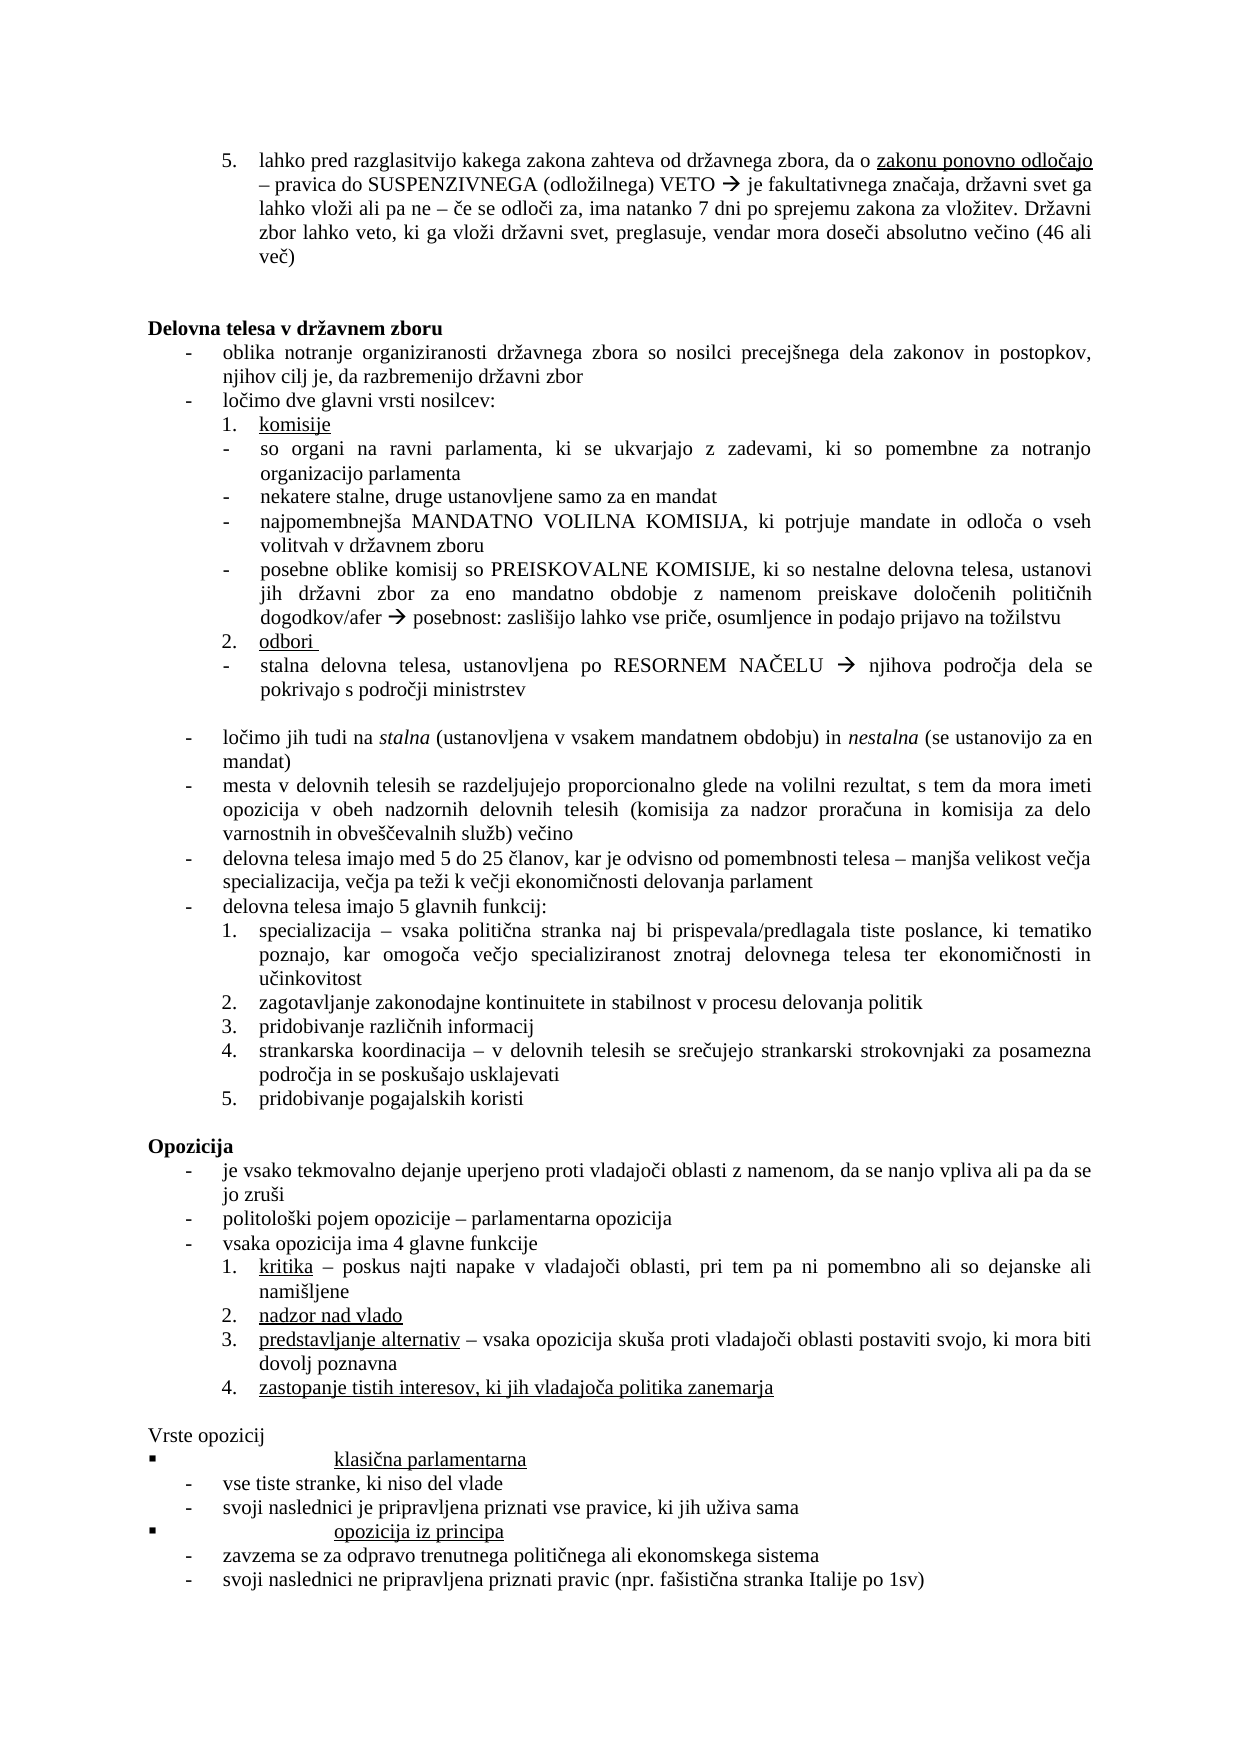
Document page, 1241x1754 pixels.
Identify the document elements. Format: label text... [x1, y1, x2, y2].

list komisije [221, 412, 1093, 436]
list vse tiste stranke, ki niso del vlade [185, 1471, 1093, 1495]
list klasična parlamentarna [148, 1447, 1093, 1471]
list svoji naslednici je pripravljena priznati vse pravice, ki jih uživa sama [185, 1495, 1093, 1519]
list zavzema se za odpravo trenutnega političnega ali ekonomskega sistema [185, 1543, 1093, 1567]
list lahko pred razglasitvijo kakega zakona zahteva od državnega zbora, da o zakonu ponovno odločajo – pravica do SUSPENZIVNEGA (odložilnega) VETO  je fakultativnega značaja, državni svet ga lahko vloži ali pa ne – če se odloči za, ima natanko 7 dni po sprejemu zakona za vložitev. Državni zbor lahko veto, ki ga vloži državni svet, preglasuje, vendar mora doseči absolutno večino (46 ali več) [221, 148, 1093, 268]
list vsaka opozicija ima 4 glavne funkcije [185, 1230, 1093, 1254]
list oblika notranje organiziranosti državnega zbora so nosilci precejšnega dela zakonov in postopkov, njihov cilj je, da razbremenijo državni zbor [185, 340, 1093, 388]
list mesta v delovnih telesih se razdeljujejo proporcionalno glede na volilni rezultat, s tem da mora imeti opozicija v obeh nadzornih delovnih telesih (komisija za nadzor proračuna in komisija za delo varnostnih in obveščevalnih služb) večino [185, 773, 1093, 845]
list so organi na ravni parlamenta, ki se ukvarjajo z zadevami, ki so pomembne za notranjo organizacijo parlamenta [223, 436, 1093, 484]
list pridobivanje pogajalskih koristi [221, 1086, 1093, 1110]
list predstavljanje alternativ – vsaka opozicija skuša proti vladajoči oblasti postaviti svojo, ki mora biti dovolj poznavna [221, 1327, 1093, 1375]
list kritika – poskus najti napake v vladajoči oblasti, pri tem pa ni pomembno ali so dejanske ali namišljene [221, 1254, 1093, 1303]
list odbori [221, 629, 1093, 653]
text Opozicija [148, 1134, 1093, 1158]
text Vrste opozicij [148, 1423, 1093, 1447]
list specializacija – vsaka politična stranka naj bi prispevala/predlagala tiste poslance, ki tematiko poznajo, kar omogoča večjo specializiranost znotraj delovnega telesa ter ekonomičnosti in učinkovitost [221, 918, 1093, 990]
text Delovna telesa v državnem zboru [148, 316, 1093, 340]
list delovna telesa imajo med 5 do 25 članov, kar je odvisno od pomembnosti telesa – manjša velikost večja specializacija, večja pa teži k večji ekonomičnosti delovanja parlament [185, 845, 1093, 893]
list nekatere stalne, druge ustanovljene samo za en mandat [223, 484, 1093, 508]
list strankarska koordinacija – v delovnih telesih se srečujejo strankarski strokovnjaki za posamezna področja in se poskušajo usklajevati [221, 1038, 1093, 1086]
list pridobivanje različnih informacij [221, 1014, 1093, 1038]
list ločimo dve glavni vrsti nosilcev: [185, 388, 1093, 412]
list delovna telesa imajo 5 glavnih funkcij: [185, 893, 1093, 918]
list zagotavljanje zakonodajne kontinuitete in stabilnost v procesu delovanja politik [221, 990, 1093, 1014]
list stalna delovna telesa, ustanovljena po RESORNEM NAČELU  njihova področja dela se pokrivajo s področji ministrstev [223, 653, 1093, 701]
list svoji naslednici ne pripravljena priznati pravic (npr. fašistična stranka Italije po 1sv) [185, 1567, 1093, 1591]
list ločimo jih tudi na stalna (ustanovljena v vsakem mandatnem obdobju) in nestalna (se ustanovijo za en mandat) [185, 725, 1093, 773]
list politološki pojem opozicije – parlamentarna opozicija [185, 1206, 1093, 1230]
list najpomembnejša MANDATNO VOLILNA KOMISIJA, ki potrjuje mandate in odloča o vseh volitvah v državnem zboru [223, 508, 1093, 557]
list opozicija iz principa [148, 1519, 1093, 1543]
list posebne oblike komisij so PREISKOVALNE KOMISIJE, ki so nestalne delovna telesa, ustanovi jih državni zbor za eno mandatno obdobje z namenom preiskave določenih političnih dogodkov/afer  posebnost: zaslišijo lahko vse priče, osumljence in podajo prijavo na tožilstvu [223, 557, 1093, 629]
list nadzor nad vlado [221, 1303, 1093, 1327]
list je vsako tekmovalno dejanje uperjeno proti vladajoči oblasti z namenom, da se nanjo vpliva ali pa da se jo zruši [185, 1158, 1093, 1206]
list zastopanje tistih interesov, ki jih vladajoča politika zanemarja [221, 1375, 1093, 1399]
